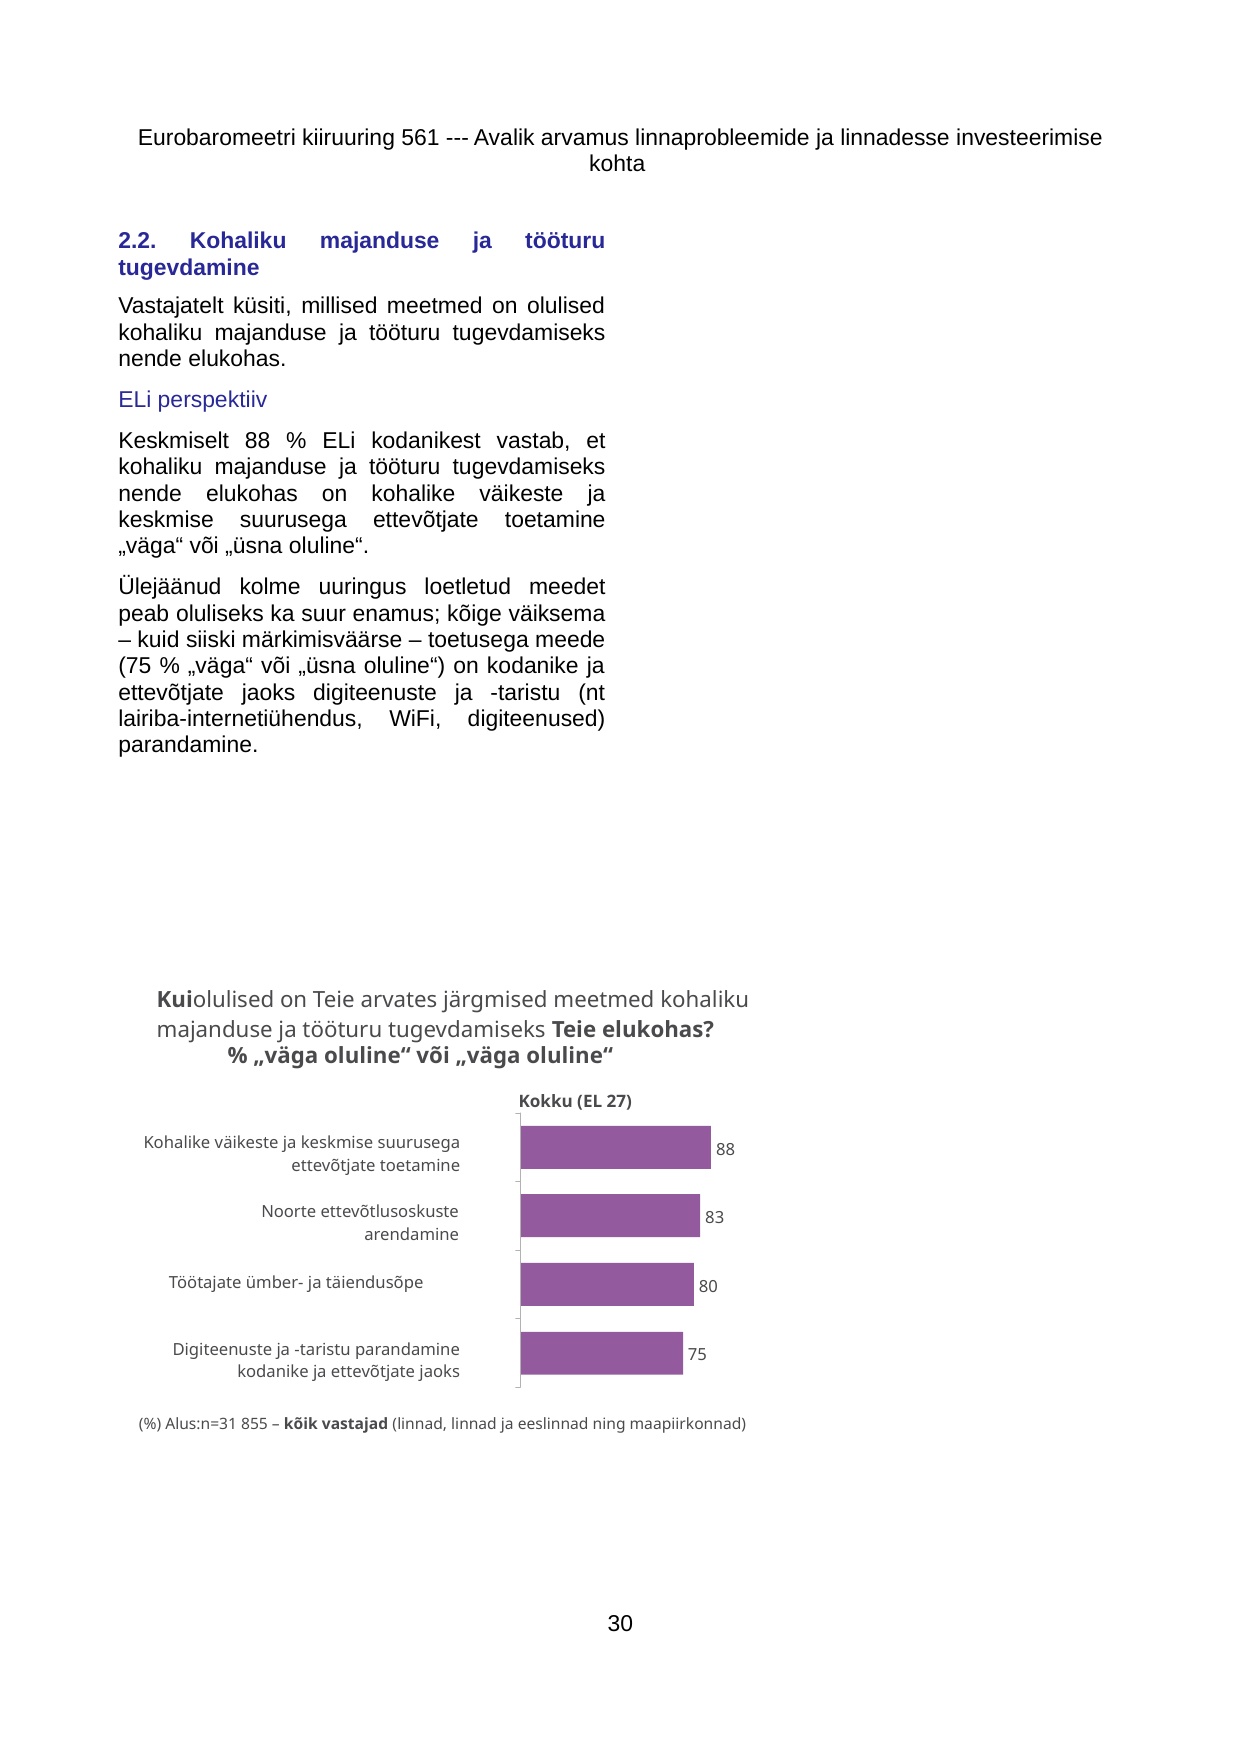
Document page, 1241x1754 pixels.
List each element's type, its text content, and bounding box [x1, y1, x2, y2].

text Keskmiselt 88 % ELi kodanikest vastab, et kohaliku majanduse ja tööturu tugevdamiseks nende elukohas on kohalike väikeste ja keskmise suurusega ettevõtjate toetamine „väga“ või „üsna oluline“. [118, 427, 605, 559]
text Vastajatelt küsiti, millised meetmed on olulised kohaliku majanduse ja tööturu tugevdamiseks nende elukohas. [118, 292, 605, 371]
text Ülejäänud kolme uuringus loetletud meedet peab oluliseks ka suur enamus; kõige väiksema – kuid siiski märkimisväärse – toetusega meede (75 % „väga“ või „üsna oluline“) on kodanike ja ettevõtjate jaoks digiteenuste ja -taristu (nt lairiba-internetiühendus, WiFi, digiteenused) parandamine. [118, 573, 605, 758]
text ELi perspektiiv [118, 386, 605, 412]
subtitle 2.2. Kohaliku majanduse ja tööturu tugevdamine [118, 227, 605, 280]
